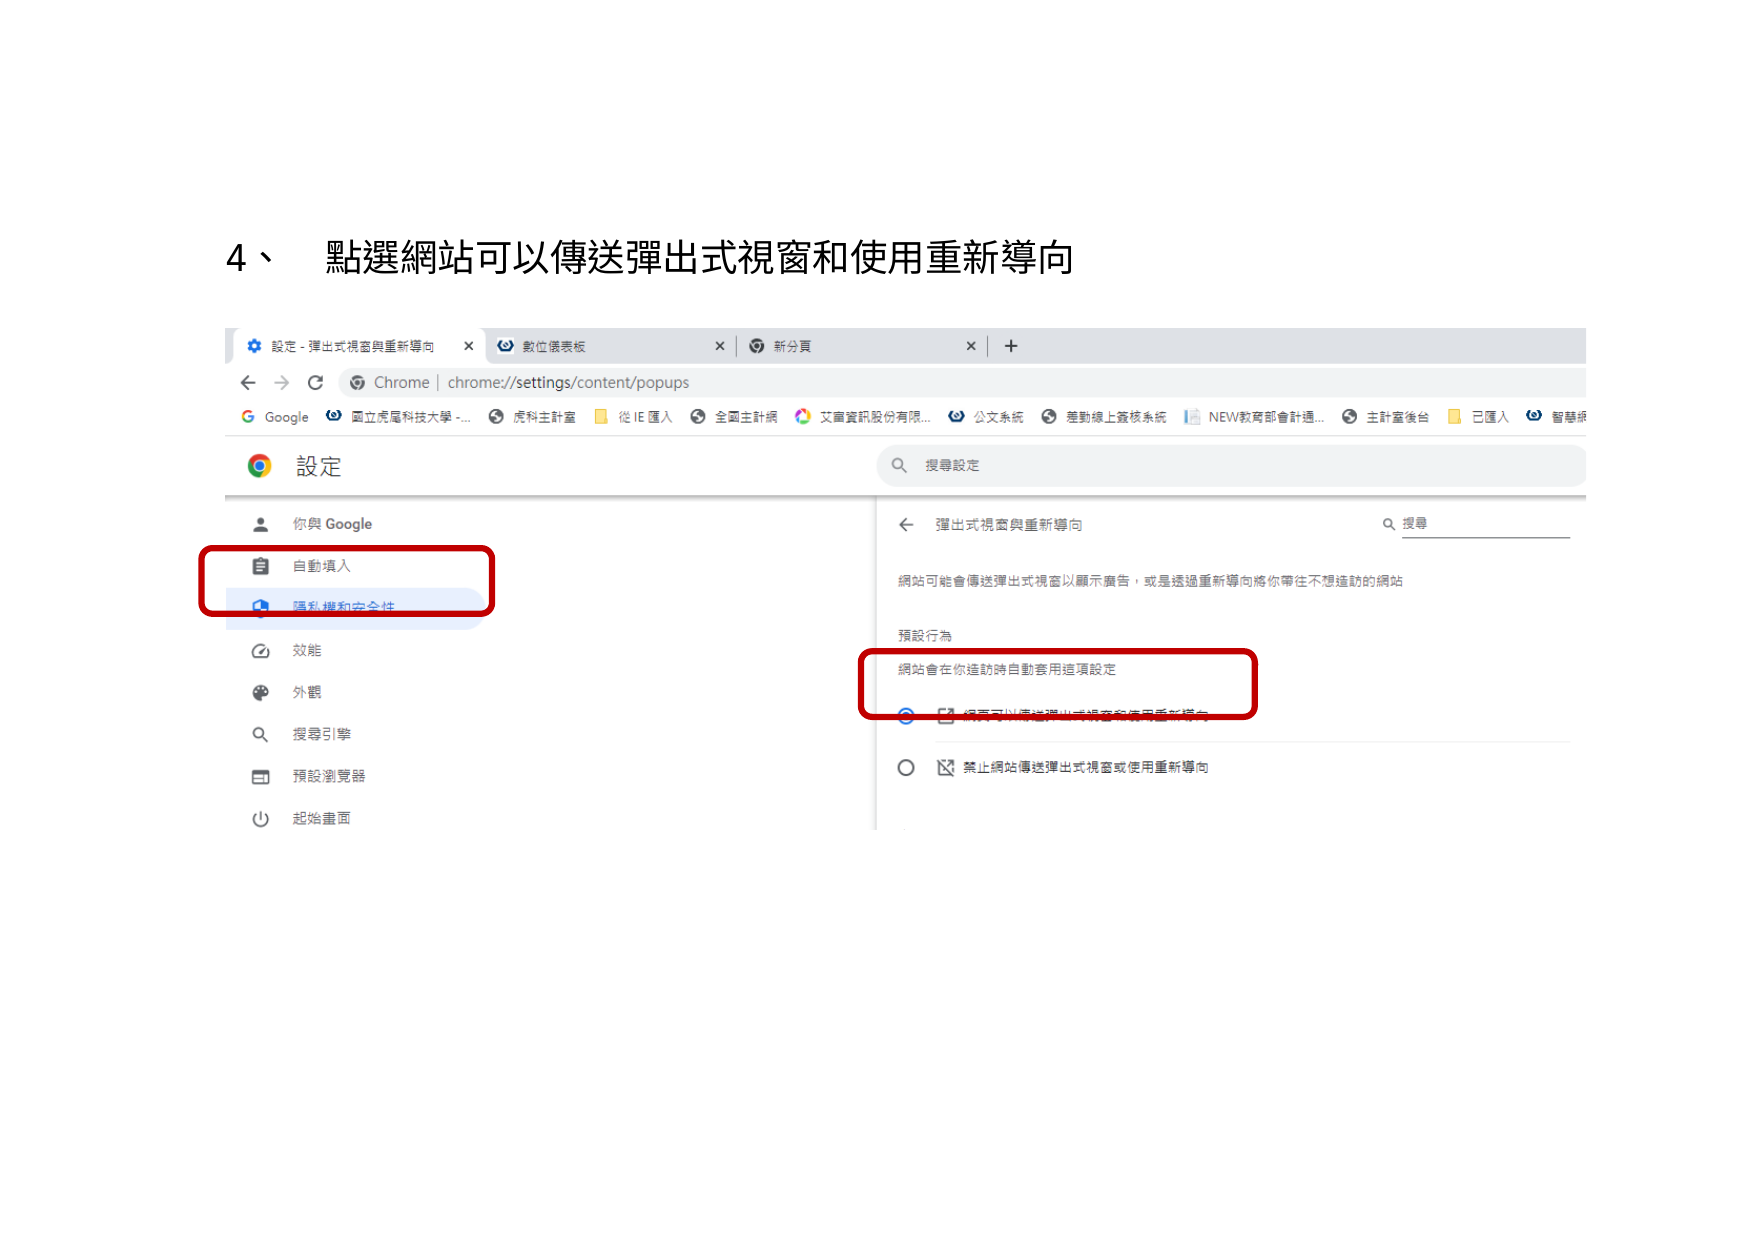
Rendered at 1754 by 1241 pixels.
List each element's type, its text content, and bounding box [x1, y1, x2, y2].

list 點選網站可以傳送彈出式視窗和使用重新導向 [225, 214, 1604, 276]
